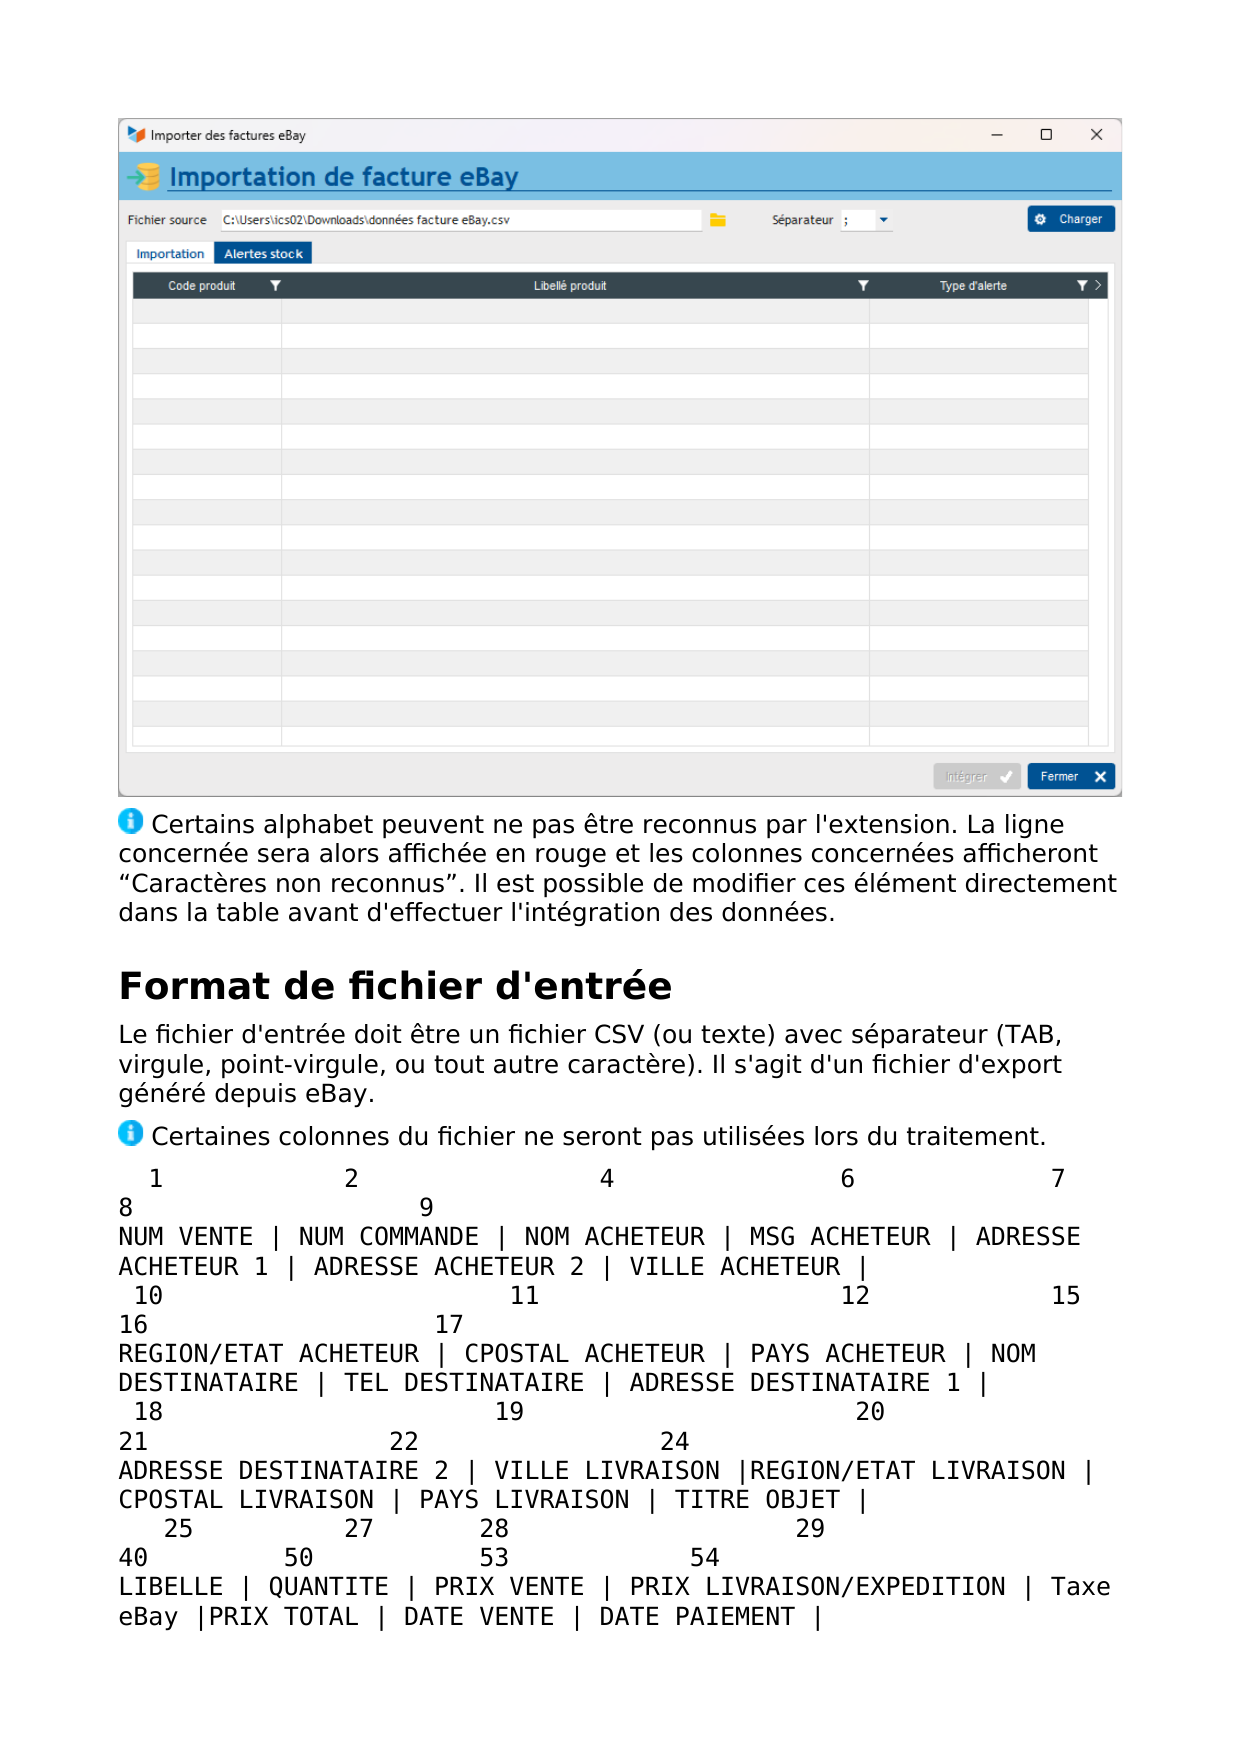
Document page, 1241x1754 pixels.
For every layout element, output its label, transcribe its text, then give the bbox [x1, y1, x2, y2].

subtitle Format de fichier d'entrée [118, 964, 1122, 1008]
picture [118, 823, 129, 834]
picture [118, 808, 128, 818]
picture [128, 813, 134, 828]
picture [118, 118, 1123, 797]
picture [118, 1120, 128, 1130]
picture [134, 824, 144, 834]
picture [118, 1135, 129, 1146]
picture [135, 808, 144, 818]
picture [134, 1136, 144, 1146]
picture [135, 1120, 144, 1130]
text 1 2 4 6 7 8 9 NUM VENTE | NUM COMMANDE | NOM ACHETEUR | MSG ACHETEUR | ADRESSE ACHETEUR 1 | ADRESSE ACHETEUR 2 | VILLE ACHETEUR | 10 11 12 15 16 17 REGION/ETAT ACHETEUR | CPOSTAL ACHETEUR | PAYS ACHETEUR | NOM DESTINATAIRE | TEL DESTINATAIRE | ADRESSE DESTINATAIRE 1 | 18 19 20 21 22 24 ADRESSE DESTINATAIRE 2 | VILLE LIVRAISON |REGION/ETAT LIVRAISON | CPOSTAL LIVRAISON | PAYS LIVRAISON | TITRE OBJET | 25 27 28 29 40 50 53 54 LIBELLE | QUANTITE | PRIX VENTE | PRIX LIVRAISON/EXPEDITION | Taxe eBay |PRIX TOTAL | DATE VENTE | DATE PAIEMENT | [118, 1164, 1122, 1631]
text Certaines colonnes du fichier ne seront pas utilisées lors du traitement. [118, 1121, 1122, 1152]
text Le fichier d'entrée doit être un fichier CSV (ou texte) avec séparateur (TAB, virgule, point-virgule, ou tout autre caractère). Il s'agit d'un fichier d'export généré depuis eBay. [118, 1021, 1122, 1108]
text Certains alphabet peuvent ne pas être reconnus par l'extension. La ligne concernée sera alors affichée en rouge et les colonnes concernées afficheront “Caractères non reconnus”. Il est possible de modifier ces élément directement dans la table avant d'effectuer l'intégration des données. [118, 809, 1122, 927]
picture [128, 1125, 134, 1140]
